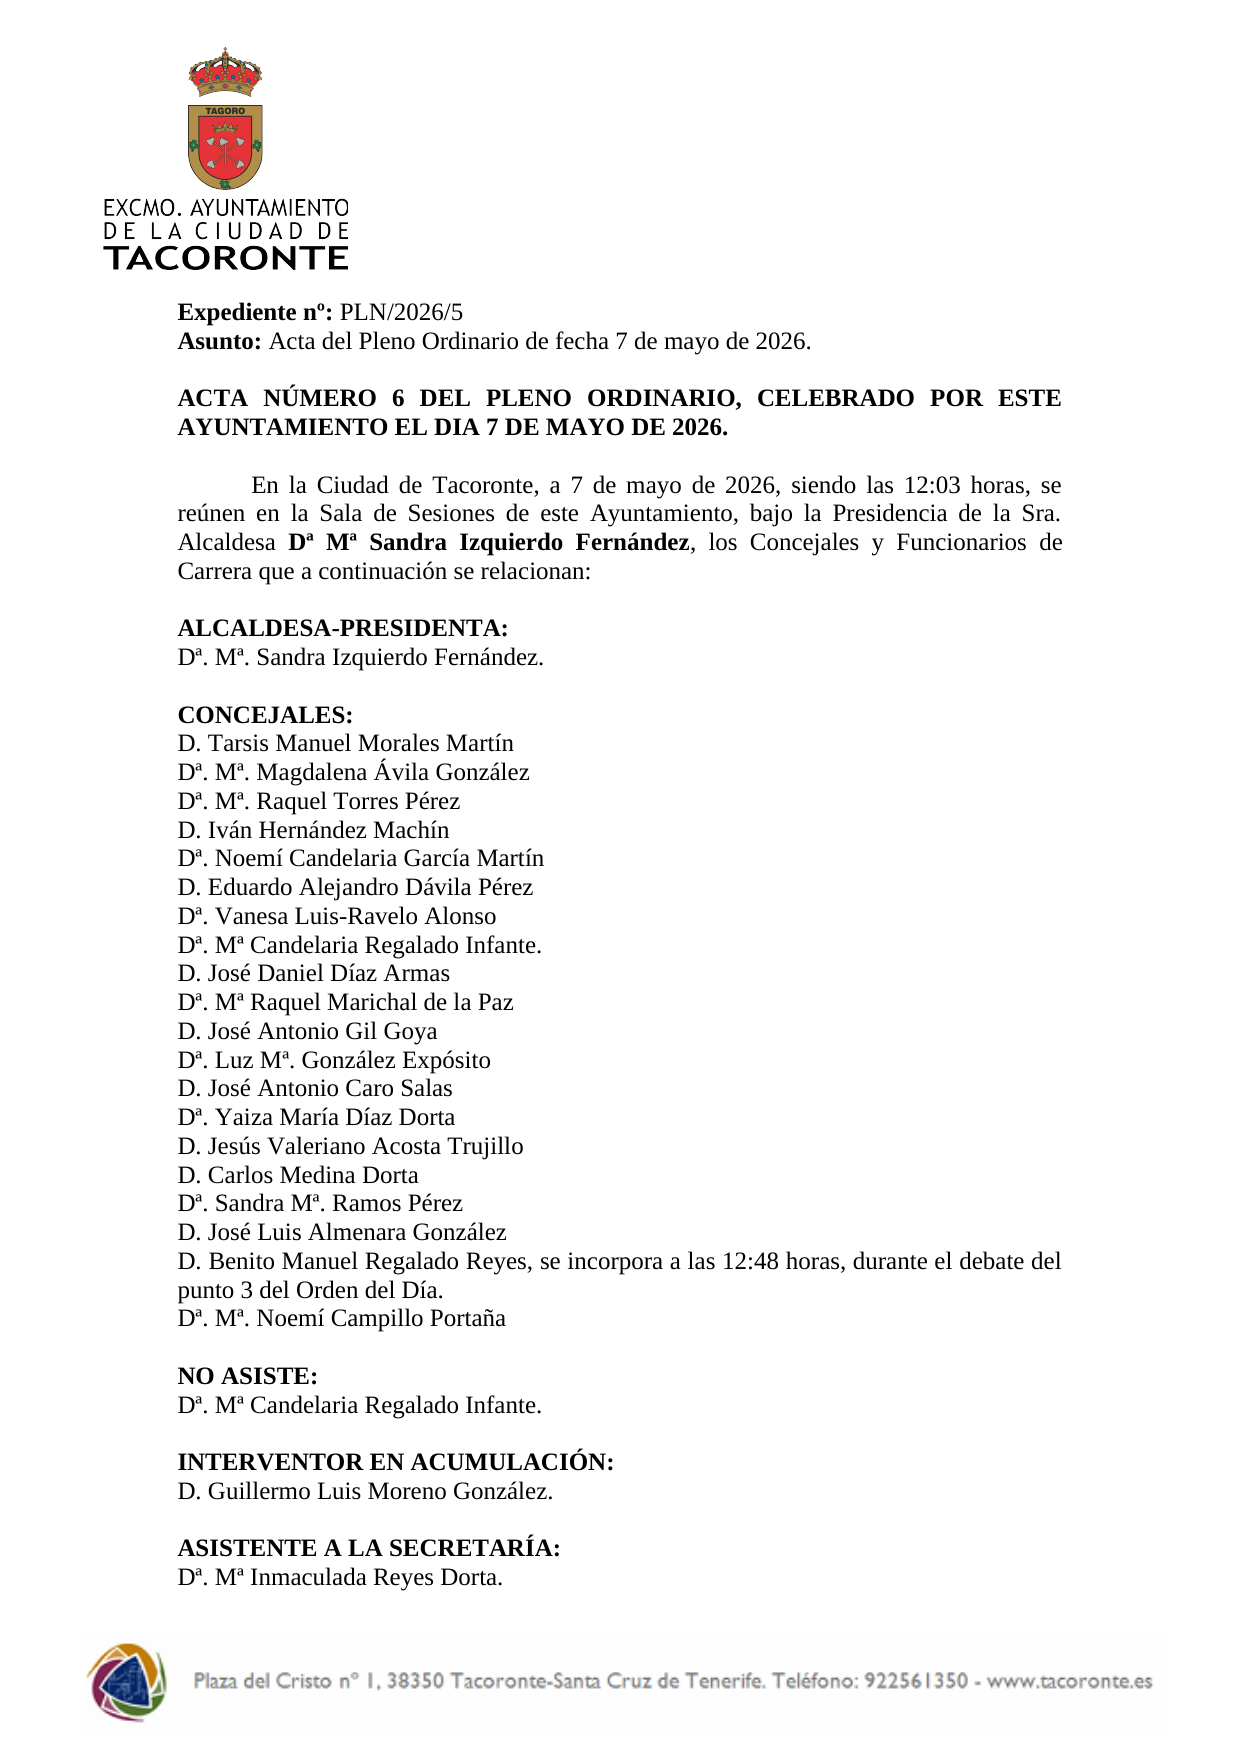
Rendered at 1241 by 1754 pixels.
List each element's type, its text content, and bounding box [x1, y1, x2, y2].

text Dª. Sandra Mª. Ramos Pérez [177, 1188, 1063, 1217]
text D. Tarsis Manuel Morales Martín [177, 728, 1063, 757]
text INTERVENTOR EN ACUMULACIÓN: [177, 1447, 1063, 1476]
text Dª. Mª Raquel Marichal de la Paz [177, 987, 1063, 1016]
text D. José Antonio Caro Salas [177, 1073, 1063, 1102]
text D. Carlos Medina Dorta [177, 1160, 1063, 1188]
picture [80, 1630, 1163, 1737]
text Dª. Mª. Noemí Campillo Portaña [177, 1303, 1063, 1332]
text D. José Daniel Díaz Armas [177, 958, 1063, 987]
text D. José Antonio Gil Goya [177, 1016, 1063, 1045]
text Dª. Luz Mª. González Expósito [177, 1045, 1063, 1073]
text Dª. Mª. Raquel Torres Pérez [177, 786, 1063, 815]
text Dª. Mª Candelaria Regalado Infante. [177, 930, 1063, 958]
picture [103, 47, 348, 270]
text Asunto: Acta del Pleno Ordinario de fecha 7 de mayo de 2026. [177, 326, 1063, 355]
text Dª. Mª. Magdalena Ávila González [177, 757, 1063, 786]
text D. Eduardo Alejandro Dávila Pérez [177, 872, 1063, 901]
text D. Jesús Valeriano Acosta Trujillo [177, 1131, 1063, 1160]
text ALCALDESA-PRESIDENTA: [177, 613, 1063, 642]
text En la Ciudad de Tacoronte, a 7 de mayo de 2026, siendo las 12:03 horas, se reúnen en la Sala de Sesiones de este Ayuntamiento, bajo la Presidencia de la Sra. Alcaldesa Dª Mª Sandra Izquierdo Fernández, los Concejales y Funcionarios de Carrera que a continuación se relacionan: [177, 470, 1063, 585]
text Dª. Mª Candelaria Regalado Infante. [177, 1390, 1063, 1418]
text D. Guillermo Luis Moreno González. [177, 1476, 1063, 1505]
text D. Benito Manuel Regalado Reyes, se incorpora a las 12:48 horas, durante el debate del punto 3 del Orden del Día. [177, 1246, 1063, 1303]
text Expediente nº: PLN/2026/5 [177, 297, 1063, 326]
text Dª. Mª. Sandra Izquierdo Fernández. [177, 642, 1063, 671]
text NO ASISTE: [177, 1361, 1063, 1390]
text D. José Luis Almenara González [177, 1217, 1063, 1246]
text ACTA NÚMERO 6 DEL PLENO ORDINARIO, CELEBRADO POR ESTE AYUNTAMIENTO EL DIA 7 DE MAYO DE 2026. [177, 383, 1063, 441]
text ASISTENTE A LA SECRETARÍA: [177, 1533, 1063, 1562]
text Dª. Yaiza María Díaz Dorta [177, 1102, 1063, 1131]
text D. Iván Hernández Machín [177, 815, 1063, 843]
text Dª. Mª Inmaculada Reyes Dorta. [177, 1562, 1063, 1591]
text Dª. Vanesa Luis-Ravelo Alonso [177, 901, 1063, 930]
text CONCEJALES: [177, 700, 1063, 728]
text Dª. Noemí Candelaria García Martín [177, 843, 1063, 872]
